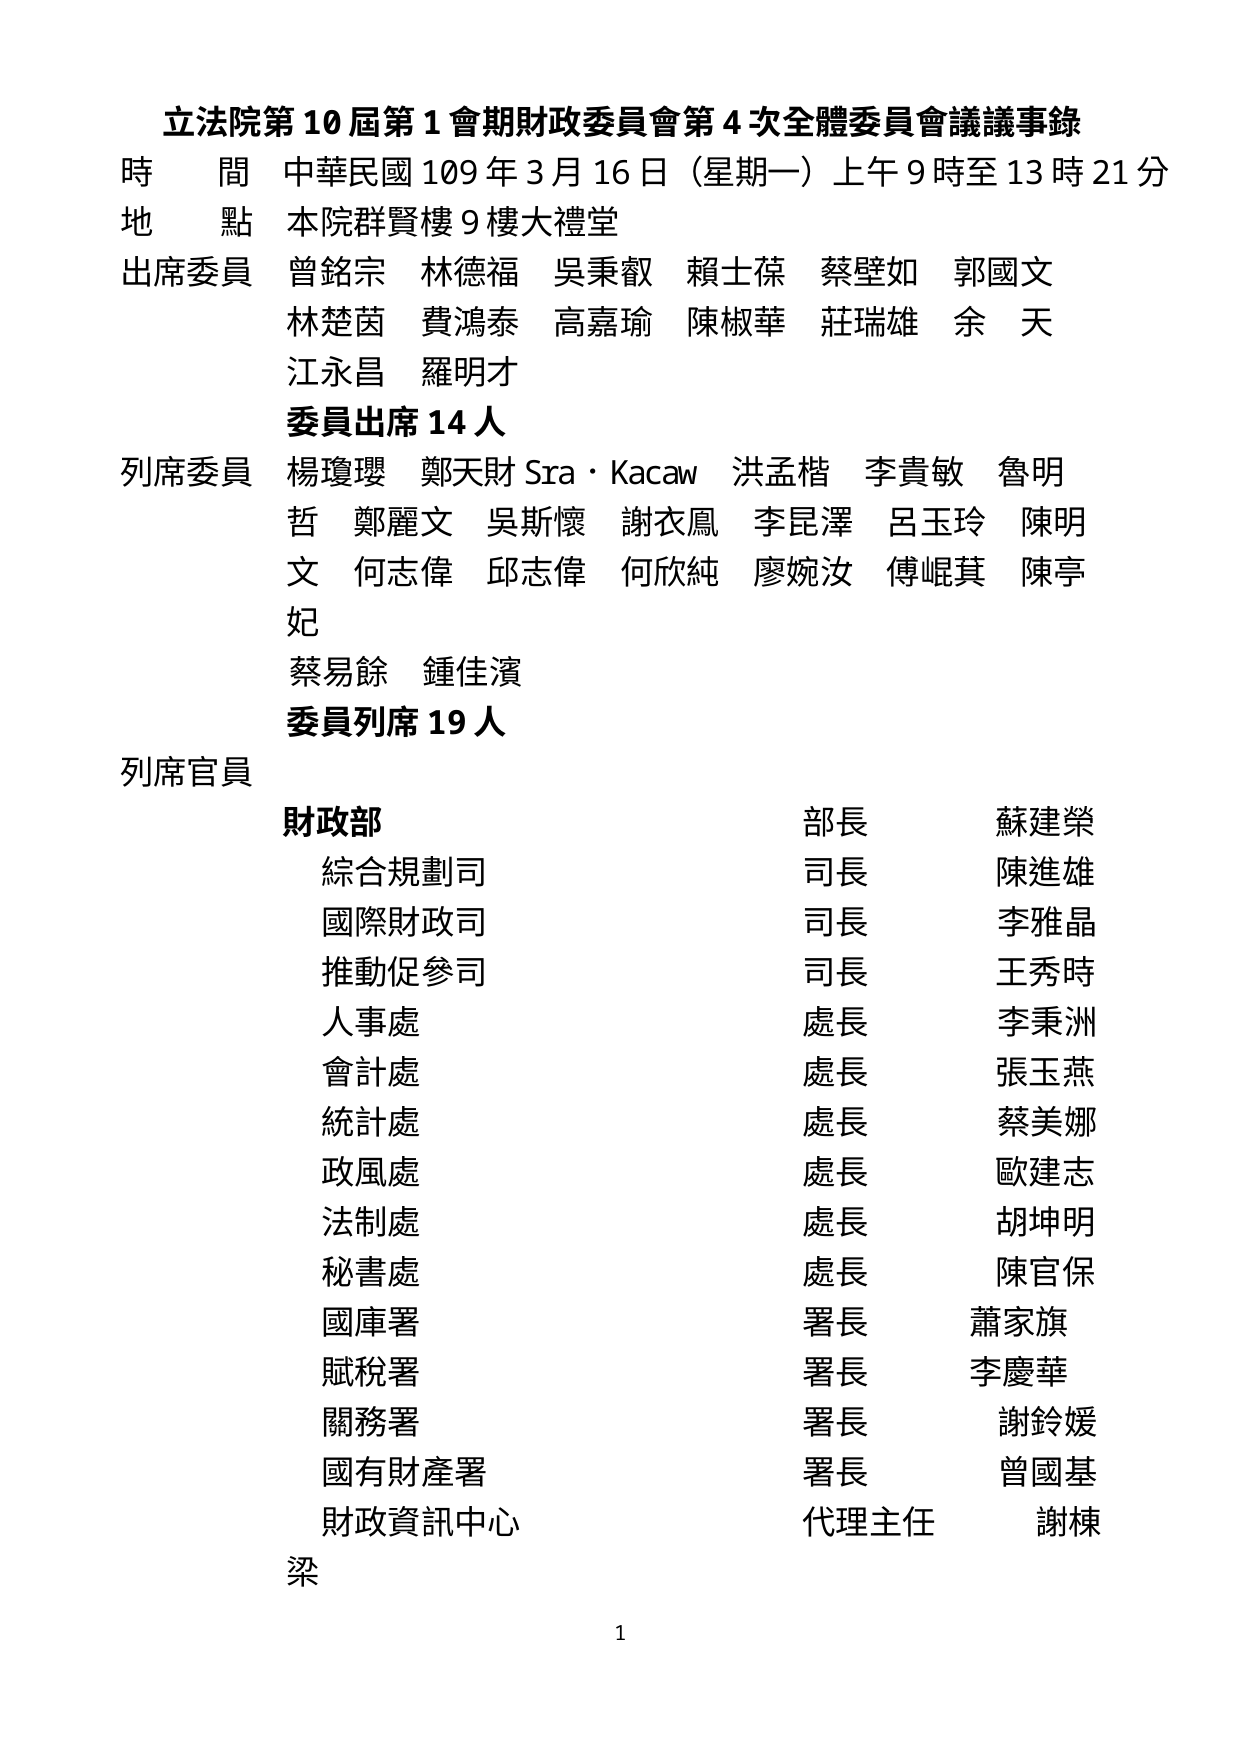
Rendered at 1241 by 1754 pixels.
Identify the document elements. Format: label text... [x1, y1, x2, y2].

text 人事處 處長 李秉洲 [287, 994, 1120, 1044]
text 國際財政司 司長 李雅晶 [287, 894, 1120, 944]
text 國庫署 署長 蕭家旗 [287, 1294, 1120, 1344]
text 列席官員 [120, 744, 1120, 794]
text 會計處 處長 張玉燕 [287, 1044, 1120, 1094]
text 時 間 中華民國109年3月16日（星期一）上午9時至13時21分 [120, 144, 1170, 194]
text 關務署 署長 謝鈴媛 [287, 1394, 1120, 1444]
text 出席委員 曾銘宗 林德福 吳秉叡 賴士葆 蔡壁如 郭國文 林楚茵 費鴻泰 高嘉瑜 陳椒華 莊瑞雄 余 天 江永昌 羅明才 [120, 244, 1087, 394]
text 國有財產署 署長 曾國基 [287, 1444, 1120, 1494]
text 政風處 處長 歐建志 [287, 1144, 1120, 1194]
text 統計處 處長 蔡美娜 [287, 1094, 1120, 1144]
text 立法院第10屆第1會期財政委員會第4次全體委員會議議事錄 [120, 94, 1124, 144]
text 秘書處 處長 陳官保 [287, 1244, 1120, 1294]
text 地 點 本院群賢樓9樓大禮堂 [120, 194, 1170, 244]
text 綜合規劃司 司長 陳進雄 [287, 844, 1120, 894]
text 委員列席19人 [287, 694, 1120, 744]
text 財政資訊中心 代理主任 謝棟梁 [287, 1494, 1120, 1594]
text 法制處 處長 胡坤明 [287, 1194, 1120, 1244]
text 蔡易餘 鍾佳濱 [287, 644, 1087, 694]
text 委員出席14人 [287, 394, 1120, 444]
text 列席委員 楊瓊瓔 鄭天財Sra．Kacaw 洪孟楷 李貴敏 魯明哲 鄭麗文 吳斯懷 謝衣鳯 李昆澤 呂玉玲 陳明文 何志偉 邱志偉 何欣純 廖婉汝 傅崐萁 陳亭妃 [120, 444, 1087, 644]
text 賦稅署 署長 李慶華 [287, 1344, 1120, 1394]
text 推動促參司 司長 王秀時 [287, 944, 1120, 994]
text 財政部 部長 蘇建榮 [283, 794, 1120, 844]
